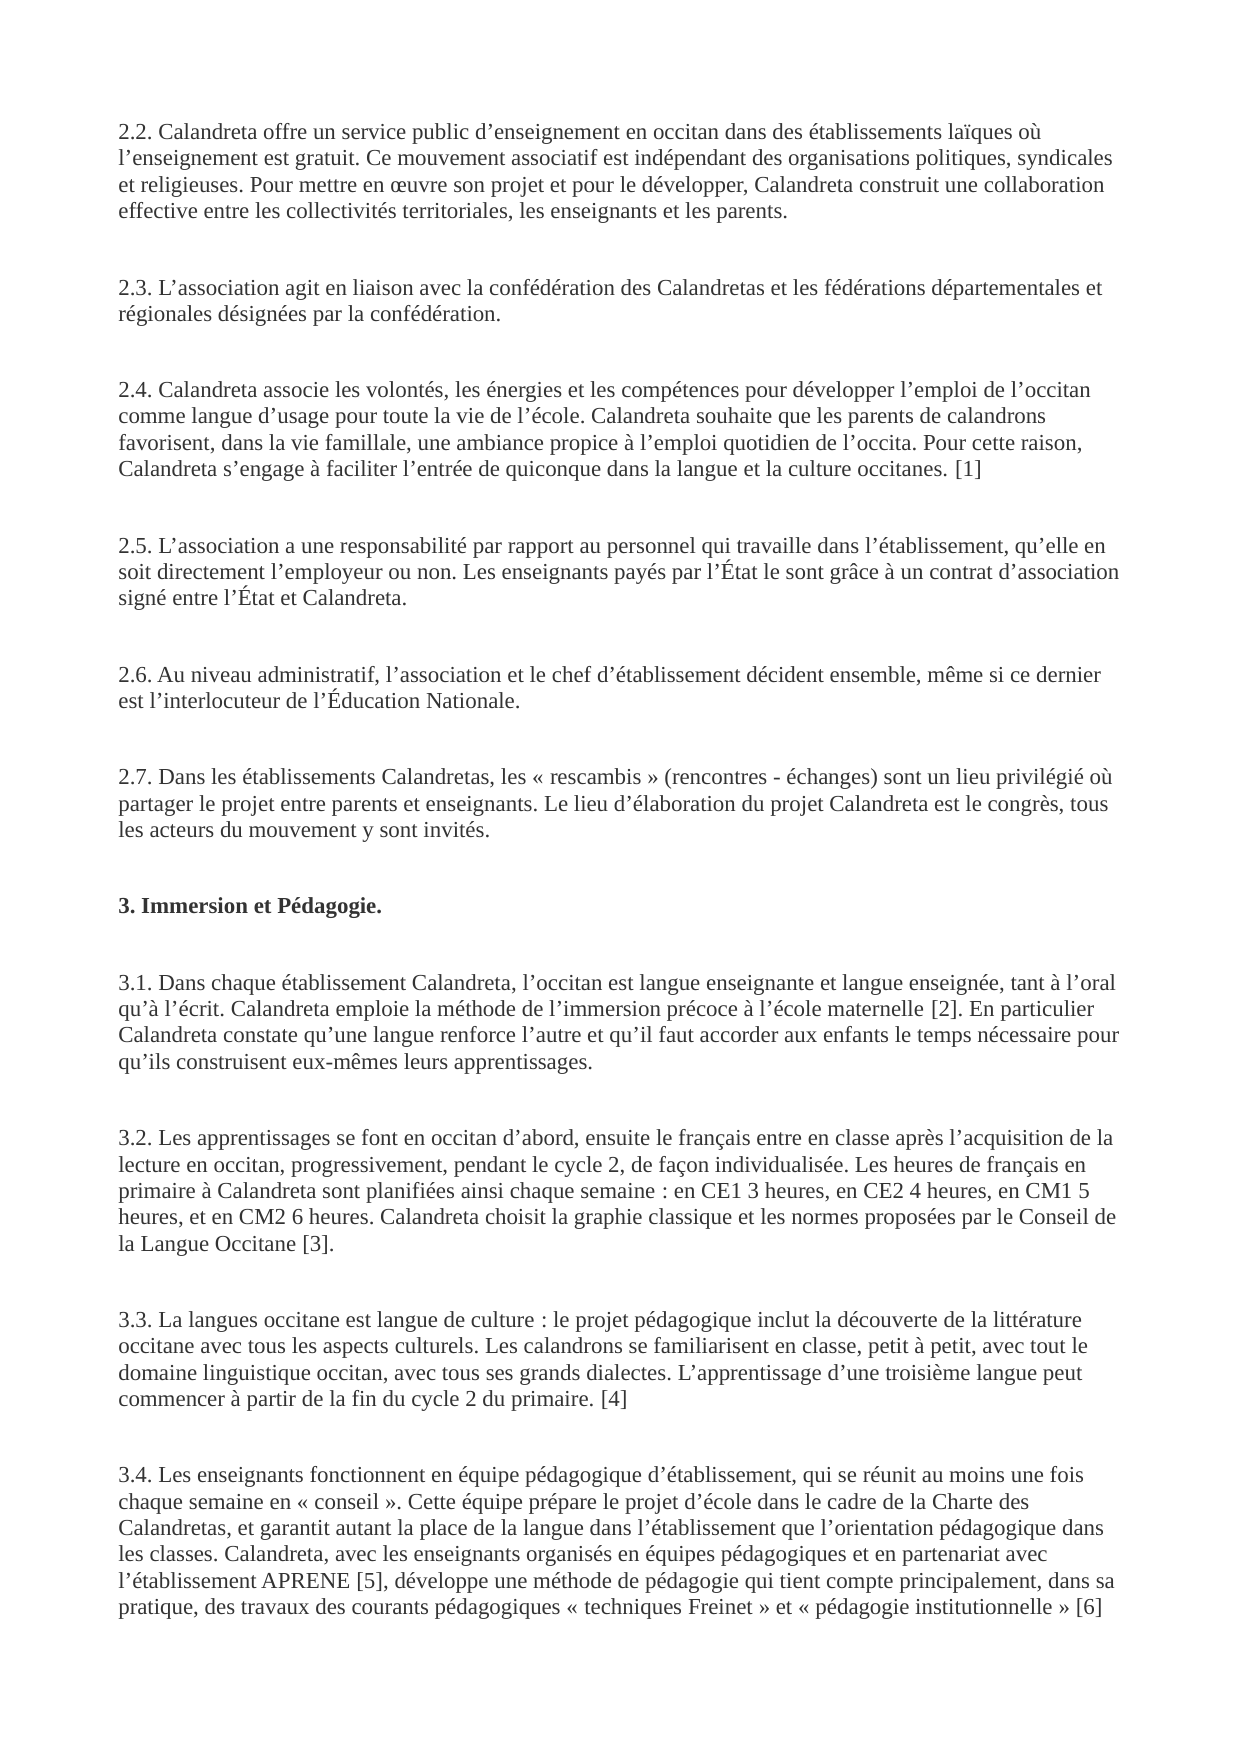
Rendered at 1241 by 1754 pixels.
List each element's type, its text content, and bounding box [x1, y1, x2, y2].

text 2.3. L’association agit en liaison avec la confédération des Calandretas et les fédérations départementales et régionales désignées par la confédération. [118, 273, 1122, 326]
text 3.4. Les enseignants fonctionnent en équipe pédagogique d’établissement, qui se réunit au moins une fois chaque semaine en « conseil ». Cette équipe prépare le projet d’école dans le cadre de la Charte des Calandretas, et garantit autant la place de la langue dans l’établissement que l’orientation pédagogique dans les classes. Calandreta, avec les enseignants organisés en équipes pédagogiques et en partenariat avec l’établissement APRENE [5], développe une méthode de pédagogie qui tient compte principalement, dans sa pratique, des travaux des courants pédagogiques « techniques Freinet » et « pédagogie institutionnelle » [6] [118, 1461, 1122, 1619]
text 2.5. L’association a une responsabilité par rapport au personnel qui travaille dans l’établissement, qu’elle en soit directement l’employeur ou non. Les enseignants payés par l’État le sont grâce à un contrat d’association signé entre l’État et Calandreta. [118, 532, 1122, 611]
text 2.2. Calandreta offre un service public d’enseignement en occitan dans des établissements laïques où l’enseignement est gratuit. Ce mouvement associatif est indépendant des organisations politiques, syndicales et religieuses. Pour mettre en œuvre son projet et pour le développer, Calandreta construit une collaboration effective entre les collectivités territoriales, les enseignants et les parents. [118, 118, 1122, 223]
text 3.2. Les apprentissages se font en occitan d’abord, ensuite le français entre en classe après l’acquisition de la lecture en occitan, progressivement, pendant le cycle 2, de façon individualisée. Les heures de français en primaire à Calandreta sont planifiées ainsi chaque semaine : en CE1 3 heures, en CE2 4 heures, en CM1 5 heures, et en CM2 6 heures. Calandreta choisit la graphie classique et les normes proposées par le Conseil de la Langue Occitane [3]. [118, 1124, 1122, 1256]
text 2.6. Au niveau administratif, l’association et le chef d’établissement décident ensemble, même si ce dernier est l’interlocuteur de l’Éducation Nationale. [118, 661, 1122, 713]
text 2.7. Dans les établissements Calandretas, les « rescambis » (rencontres - échanges) sont un lieu privilégié où partager le projet entre parents et enseignants. Le lieu d’élaboration du projet Calandreta est le congrès, tous les acteurs du mouvement y sont invités. [118, 763, 1122, 842]
text 3.3. La langues occitane est langue de culture : le projet pédagogique inclut la découverte de la littérature occitane avec tous les aspects culturels. Les calandrons se familiarisent en classe, petit à petit, avec tout le domaine linguistique occitan, avec tous ses grands dialectes. L’apprentissage d’une troisième langue peut commencer à partir de la fin du cycle 2 du primaire. [4] [118, 1306, 1122, 1411]
text 2.4. Calandreta associe les volontés, les énergies et les compétences pour développer l’emploi de l’occitan comme langue d’usage pour toute la vie de l’école. Calandreta souhaite que les parents de calandrons favorisent, dans la vie famillale, une ambiance propice à l’emploi quotidien de l’occita. Pour cette raison, Calandreta s’engage à faciliter l’entrée de quiconque dans la langue et la culture occitanes. [1] [118, 376, 1122, 482]
subtitle 3. Immersion et Pédagogie. [118, 892, 1122, 919]
text 3.1. Dans chaque établissement Calandreta, l’occitan est langue enseignante et langue enseignée, tant à l’oral qu’à l’écrit. Calandreta emploie la méthode de l’immersion précoce à l’école maternelle [2]. En particulier Calandreta constate qu’une langue renforce l’autre et qu’il faut accorder aux enfants le temps nécessaire pour qu’ils construisent eux-mêmes leurs apprentissages. [118, 969, 1122, 1074]
